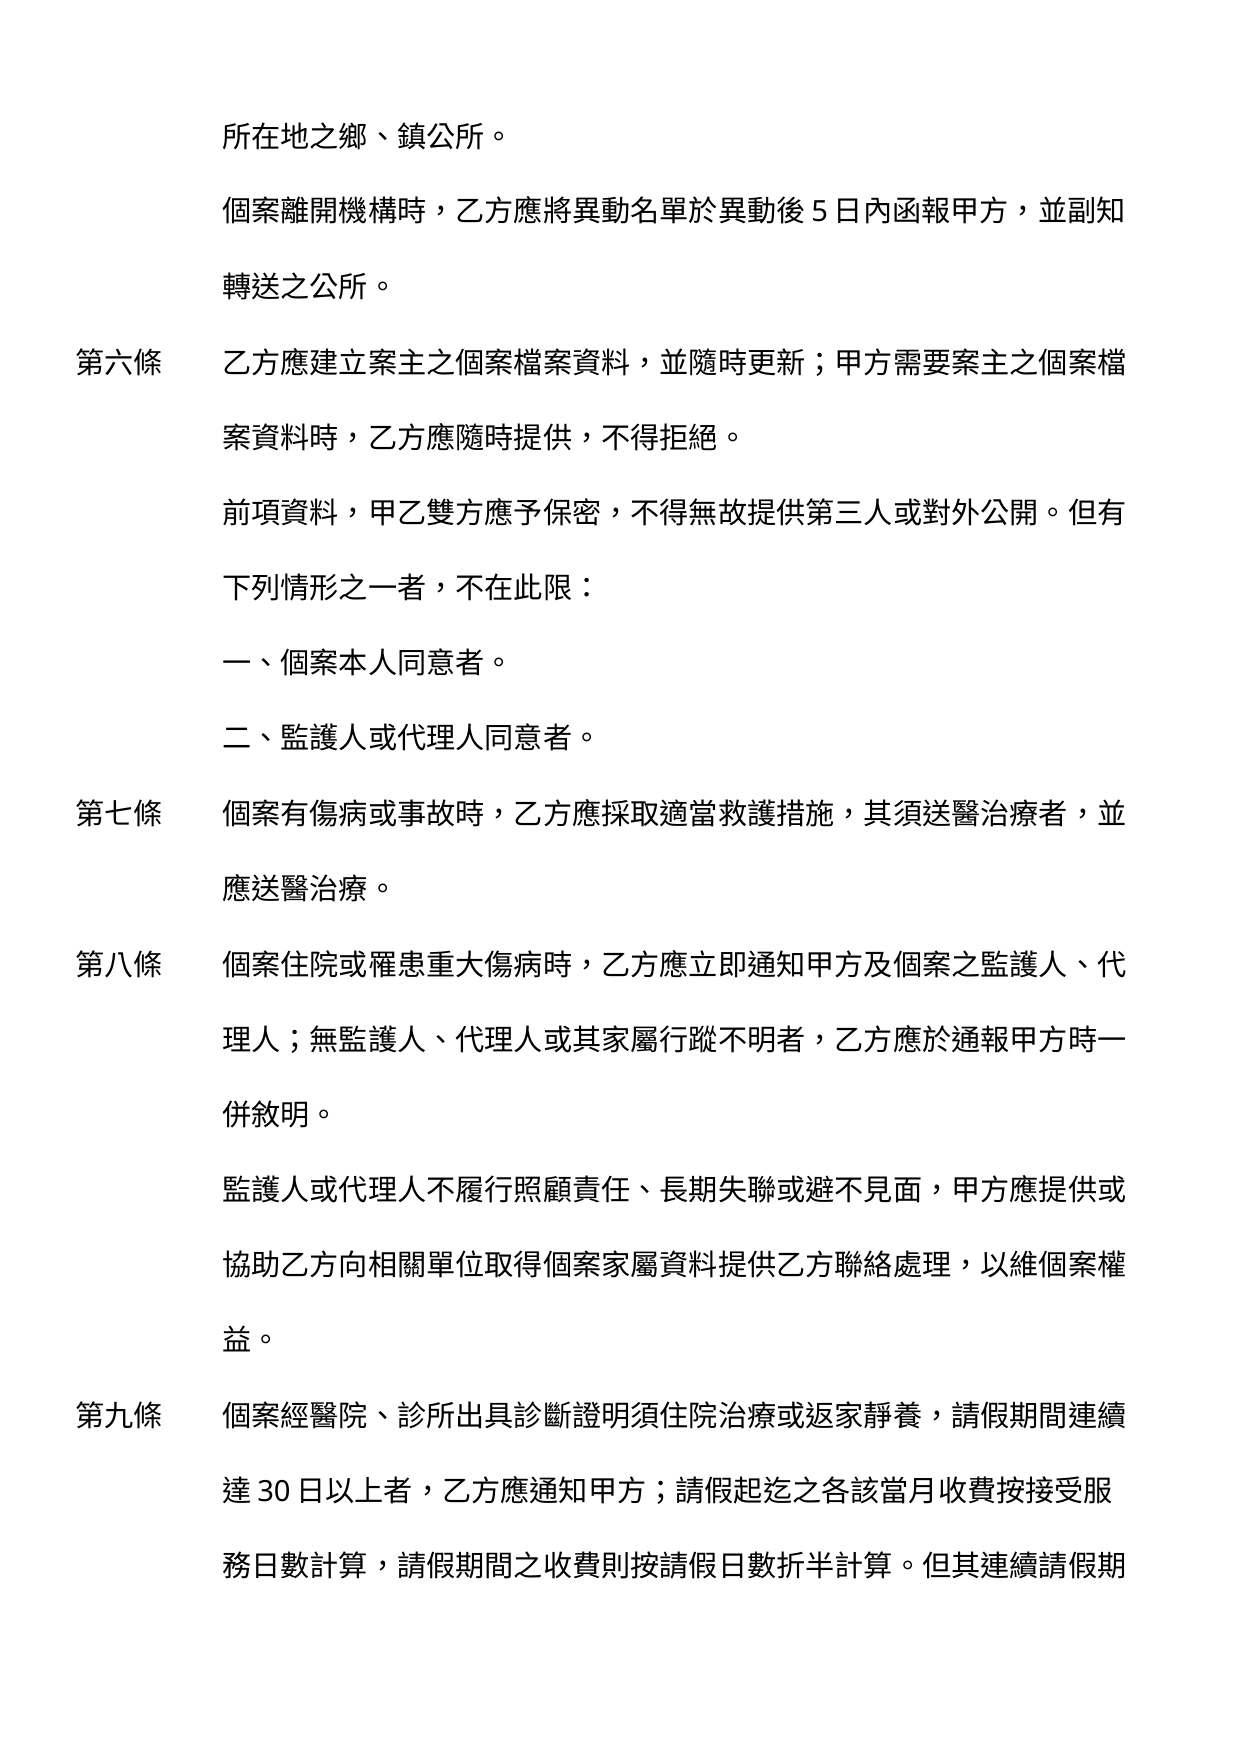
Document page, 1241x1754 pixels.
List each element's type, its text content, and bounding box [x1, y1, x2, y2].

table_cell 個案經醫院、診所出具診斷證明須住院治療或返家靜養，請假期間連續達30日以上者，乙方應通知甲方；請假起迄之各該當月收費按接受服務日數計算，請假期間之收費則按請假日數折半計算。但其連續請假期 [211, 1370, 1140, 1595]
table_cell 乙方應建立案主之個案檔案資料，並隨時更新；甲方需要案主之個案檔案資料時，乙方應隨時提供，不得拒絕。 前項資料，甲乙雙方應予保密，不得無故提供第三人或對外公開。但有下列情形之一者，不在此限： 一、個案本人同意者。 二、監護人或代理人同意者。 [211, 317, 1140, 767]
table_cell [64, 91, 210, 316]
table_cell 個案有傷病或事故時，乙方應採取適當救護措施，其須送醫治療者，並應送醫治療。 [211, 768, 1140, 918]
table_cell 第七條 [64, 768, 210, 918]
table_cell 所在地之鄉、鎮公所。 個案離開機構時，乙方應將異動名單於異動後5日內函報甲方，並副知轉送之公所。 [211, 91, 1140, 316]
table_cell 第八條 [64, 919, 210, 1369]
table_cell 個案住院或罹患重大傷病時，乙方應立即通知甲方及個案之監護人、代理人；無監護人、代理人或其家屬行蹤不明者，乙方應於通報甲方時一併敘明。 監護人或代理人不履行照顧責任、長期失聯或避不見面，甲方應提供或協助乙方向相關單位取得個案家屬資料提供乙方聯絡處理，以維個案權益。 [211, 919, 1140, 1369]
table_cell 第六條 [64, 317, 210, 767]
table_cell 第九條 [64, 1370, 210, 1595]
